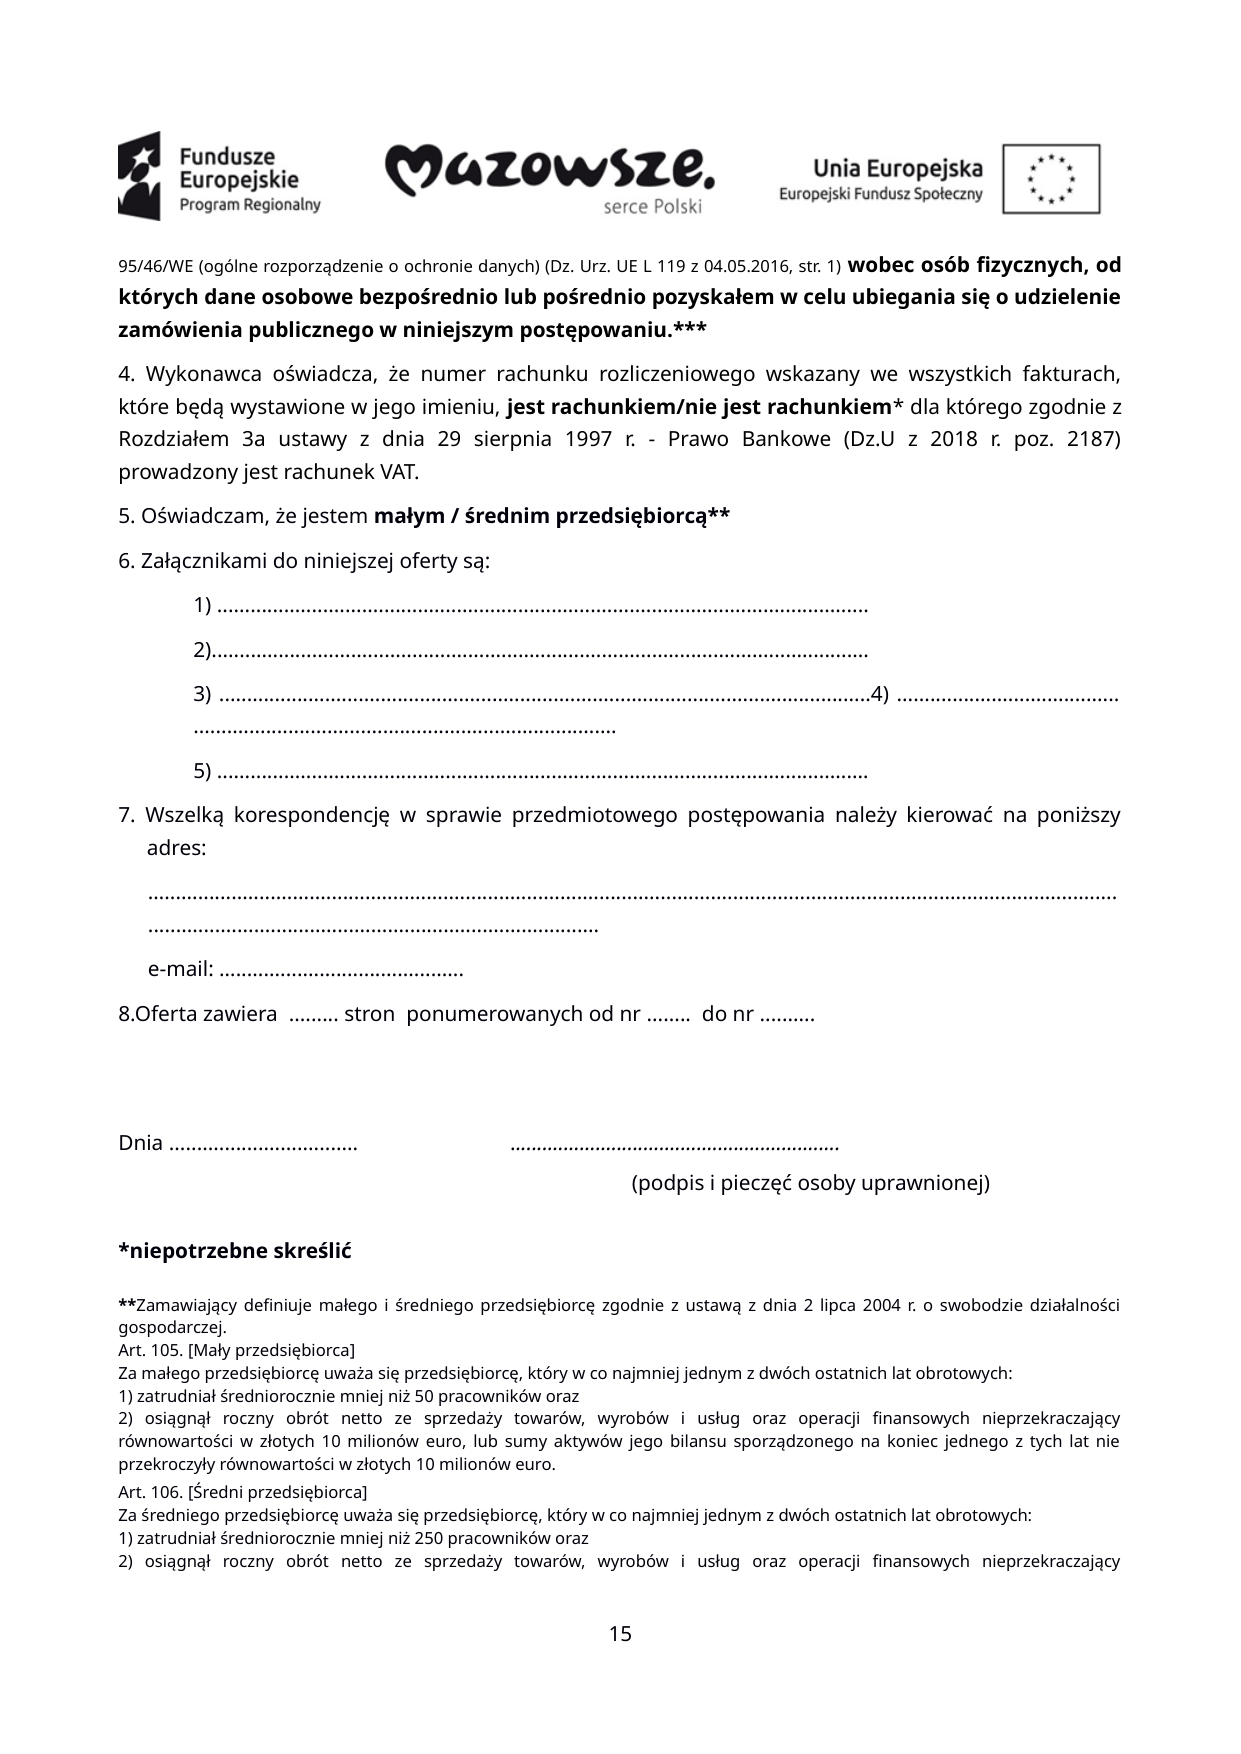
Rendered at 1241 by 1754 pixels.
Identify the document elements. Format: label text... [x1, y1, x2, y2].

text Art. 105. [Mały przedsiębiorca] [118, 1339, 1122, 1362]
text (podpis i pieczęć osoby uprawnionej) [118, 1168, 1122, 1196]
text Dnia .................................. .............................................................. [118, 1128, 1122, 1156]
text 2) osiągnął roczny obrót netto ze sprzedaży towarów, wyrobów i usług oraz operacji finansowych nieprzekraczający równowartości w złotych 10 milionów euro, lub sumy aktywów jego bilansu sporządzonego na koniec jednego z tych lat nie przekroczyły równowartości w złotych 10 milionów euro. [118, 1407, 1122, 1475]
text 2) osiągnął roczny obrót netto ze sprzedaży towarów, wyrobów i usług oraz operacji finansowych nieprzekraczający [118, 1549, 1122, 1572]
text 5. Oświadczam, że jestem małym / średnim przedsiębiorcą** [118, 502, 1122, 530]
list …............................................................................................................................................................................................................................................................ [118, 877, 1122, 938]
text 6. Załącznikami do niniejszej oferty są: [118, 546, 1122, 574]
list 5) ..................................................................................................................… [156, 756, 1122, 784]
list e-mail: …......................................... [118, 954, 1122, 983]
list 3) .....................................................................................................................4) .................................................................................................................... [156, 679, 1122, 740]
text 95/46/WE (ogólne rozporządzenie o ochronie danych) (Dz. Urz. UE L 119 z 04.05.2016, str. 1) wobec osób fizycznych, od których dane osobowe bezpośrednio lub pośrednio pozyskałem w celu ubiegania się o udzielenie zamówienia publicznego w niniejszym postępowaniu.*** [118, 250, 1122, 343]
text 1) zatrudniał średniorocznie mniej niż 250 pracowników oraz [118, 1526, 1122, 1549]
text 4. Wykonawca oświadcza, że numer rachunku rozliczeniowego wskazany we wszystkich fakturach, które będą wystawione w jego imieniu, jest rachunkiem/nie jest rachunkiem* dla którego zgodnie z Rozdziałem 3a ustawy z dnia 29 sierpnia 1997 r. - Prawo Bankowe (Dz.U z 2018 r. poz. 2187) prowadzony jest rachunek VAT. [118, 359, 1122, 486]
text 8.Oferta zawiera ......... stron ponumerowanych od nr ........ do nr .......... [118, 999, 1122, 1027]
text Art. 106. [Średni przedsiębiorca] [118, 1481, 1122, 1504]
list 1) ..................................................................................................................... [156, 590, 1122, 619]
text 7. Wszelką korespondencję w sprawie przedmiotowego postępowania należy kierować na poniższy adres: [118, 800, 1122, 861]
text **Zamawiający definiuje małego i średniego przedsiębiorcę zgodnie z ustawą z dnia 2 lipca 2004 r. o swobodzie działalności gospodarczej. [118, 1293, 1122, 1339]
list 2)...................................................................................................................... [156, 635, 1122, 663]
text 1) zatrudniał średniorocznie mniej niż 50 pracowników oraz [118, 1384, 1122, 1407]
text *niepotrzebne skreślić [118, 1237, 1122, 1265]
text Za średniego przedsiębiorcę uważa się przedsiębiorcę, który w co najmniej jednym z dwóch ostatnich lat obrotowych: [118, 1504, 1122, 1526]
text Za małego przedsiębiorcę uważa się przedsiębiorcę, który w co najmniej jednym z dwóch ostatnich lat obrotowych: [118, 1362, 1122, 1384]
picture [118, 131, 1105, 221]
